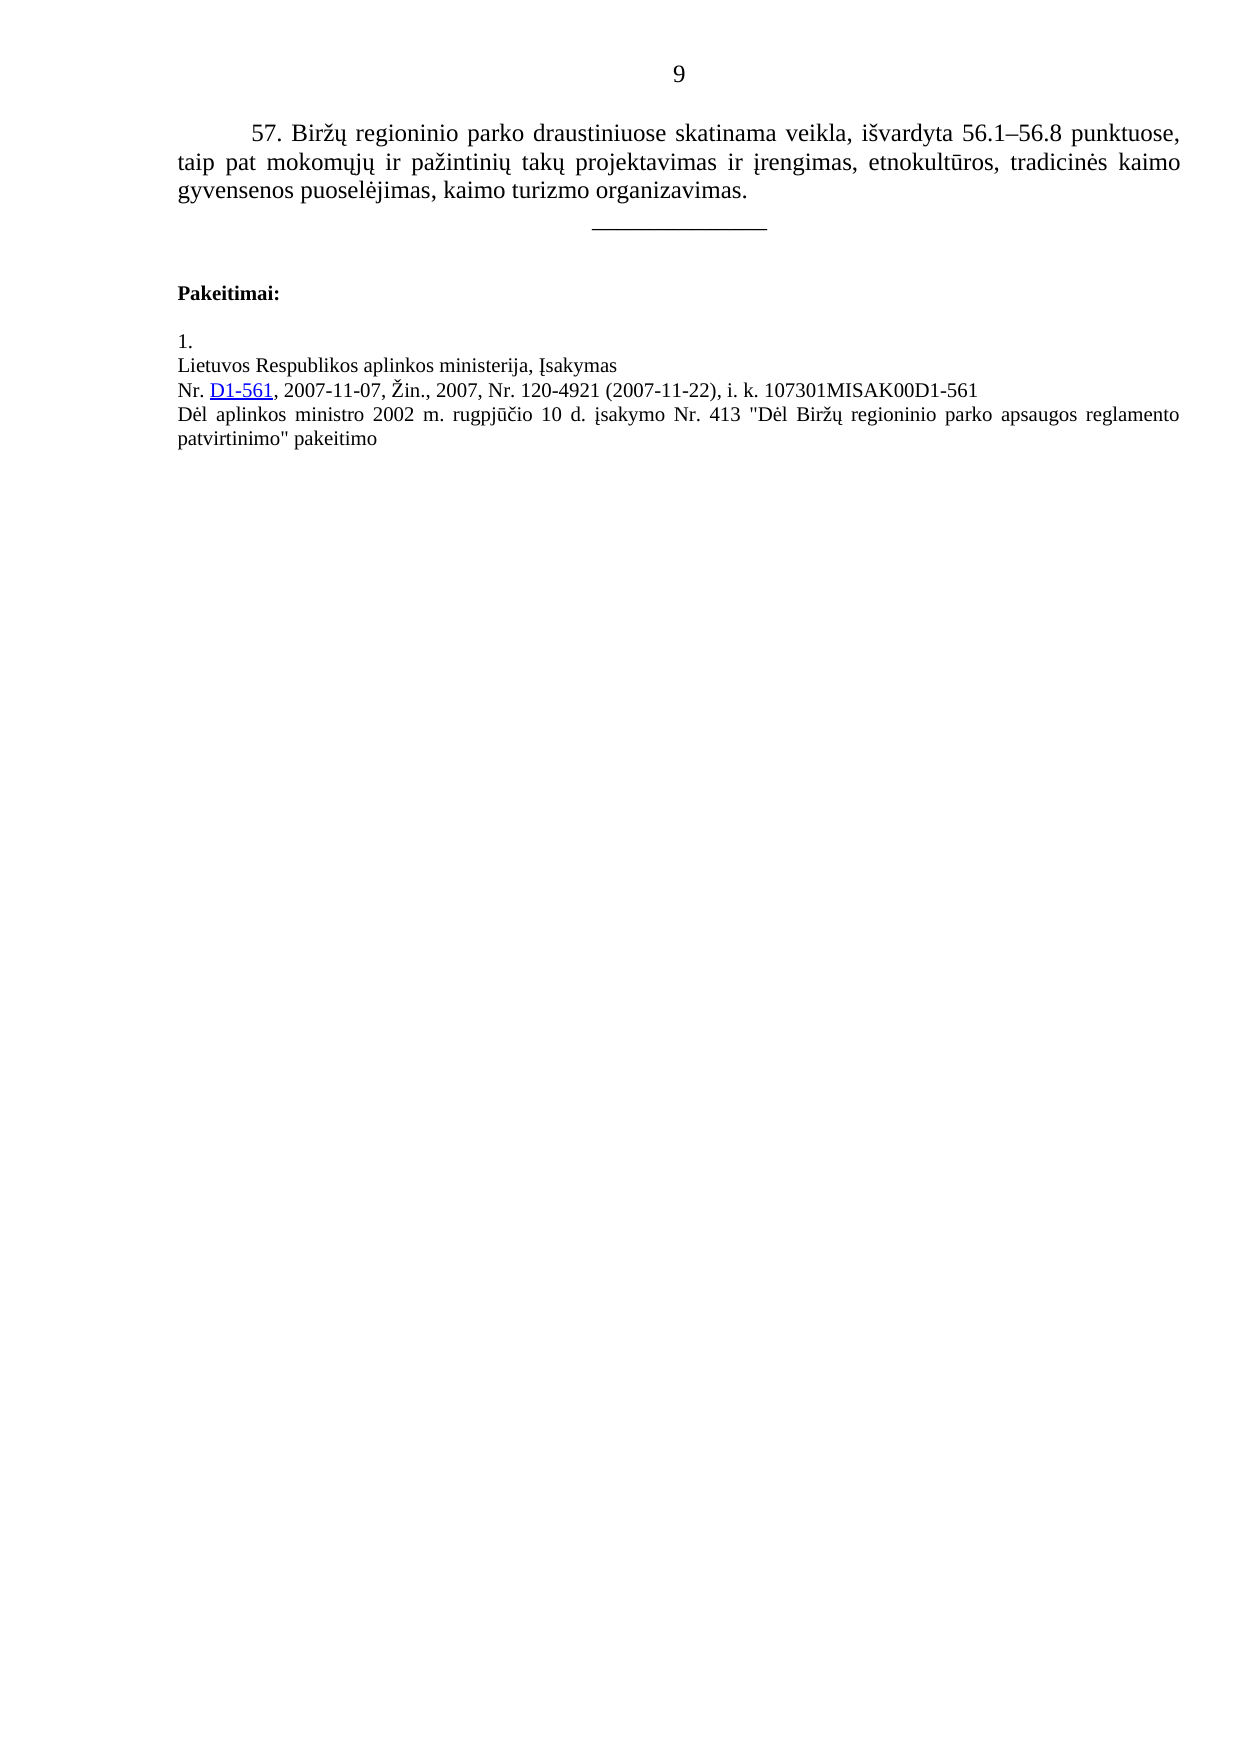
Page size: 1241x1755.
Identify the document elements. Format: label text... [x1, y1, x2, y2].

text Lietuvos Respublikos aplinkos ministerija, Įsakymas [177, 353, 1181, 377]
text 1. [177, 329, 1181, 353]
text Pakeitimai: [177, 281, 1181, 305]
text ______________ [177, 204, 1181, 233]
text 57. Biržų regioninio parko draustiniuose skatinama veikla, išvardyta 56.1–56.8 punktuose, taip pat mokomųjų ir pažintinių takų projektavimas ir įrengimas, etnokultūros, tradicinės kaimo gyvensenos puoselėjimas, kaimo turizmo organizavimas. [177, 118, 1181, 204]
text Nr. D1-561, 2007-11-07, Žin., 2007, Nr. 120-4921 (2007-11-22), i. k. 107301MISAK00D1-561 [177, 377, 1181, 402]
text Dėl aplinkos ministro 2002 m. rugpjūčio 10 d. įsakymo Nr. 413 "Dėl Biržų regioninio parko apsaugos reglamento patvirtinimo" pakeitimo [177, 402, 1181, 450]
